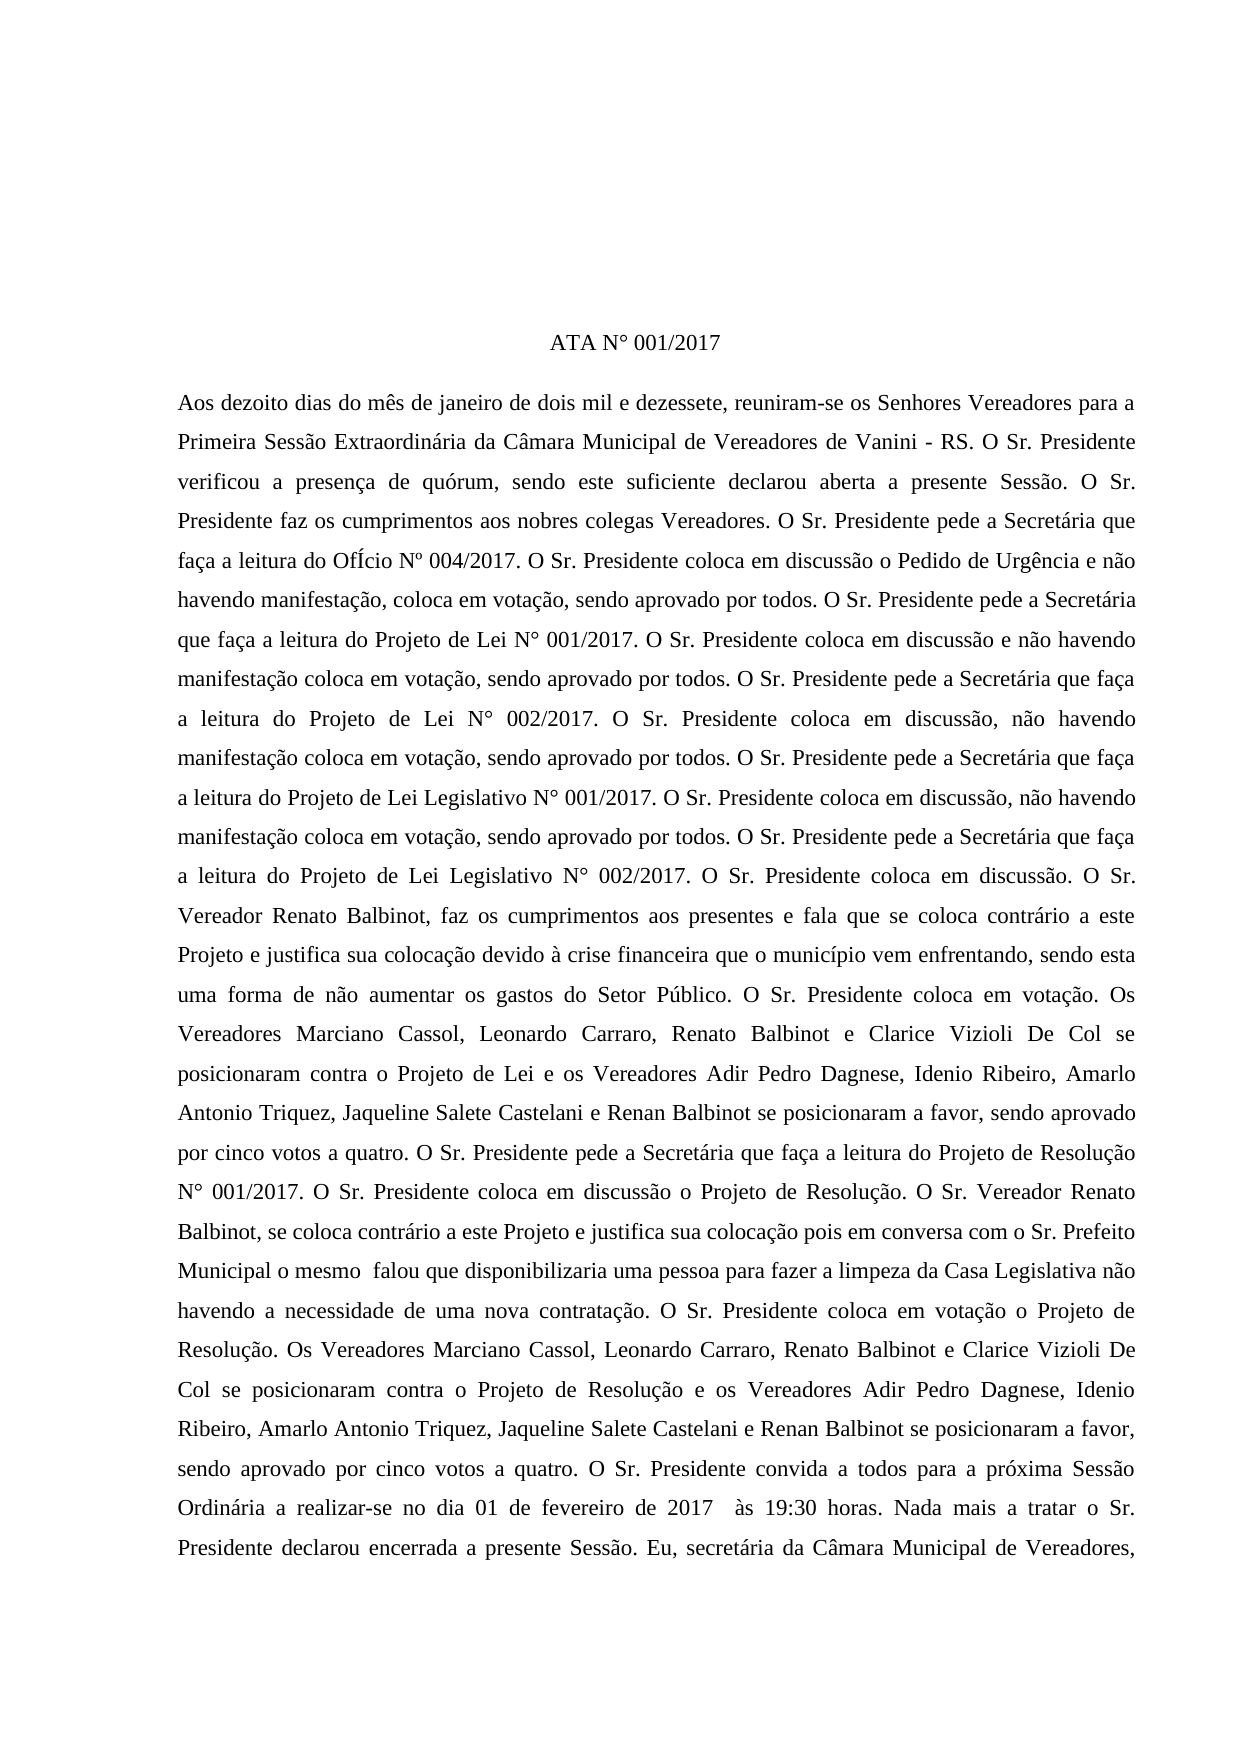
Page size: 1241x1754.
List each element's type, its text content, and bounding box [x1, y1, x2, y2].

text ATA N° 001/2017 [177, 328, 1093, 355]
text Aos dezoito dias do mês de janeiro de dois mil e dezessete, reuniram-se os Senhores Vereadores para a Primeira Sessão Extraordinária da Câmara Municipal de Vereadores de Vanini - RS. O Sr. Presidente verificou a presença de quórum, sendo este suficiente declarou aberta a presente Sessão. O Sr. Presidente faz os cumprimentos aos nobres colegas Vereadores. O Sr. Presidente pede a Secretária que faça a leitura do OfÍcio Nº 004/2017. O Sr. Presidente coloca em discussão o Pedido de Urgência e não havendo manifestação, coloca em votação, sendo aprovado por todos. O Sr. Presidente pede a Secretária que faça a leitura do Projeto de Lei N° 001/2017. O Sr. Presidente coloca em discussão e não havendo manifestação coloca em votação, sendo aprovado por todos. O Sr. Presidente pede a Secretária que faça a leitura do Projeto de Lei N° 002/2017. O Sr. Presidente coloca em discussão, não havendo manifestação coloca em votação, sendo aprovado por todos. O Sr. Presidente pede a Secretária que faça a leitura do Projeto de Lei Legislativo N° 001/2017. O Sr. Presidente coloca em discussão, não havendo manifestação coloca em votação, sendo aprovado por todos. O Sr. Presidente pede a Secretária que faça a leitura do Projeto de Lei Legislativo N° 002/2017. O Sr. Presidente coloca em discussão. O Sr. Vereador Renato Balbinot, faz os cumprimentos aos presentes e fala que se coloca contrário a este Projeto e justifica sua colocação devido à crise financeira que o município vem enfrentando, sendo esta uma forma de não aumentar os gastos do Setor Público. O Sr. Presidente coloca em votação. Os Vereadores Marciano Cassol, Leonardo Carraro, Renato Balbinot e Clarice Vizioli De Col se posicionaram contra o Projeto de Lei e os Vereadores Adir Pedro Dagnese, Idenio Ribeiro, Amarlo Antonio Triquez, Jaqueline Salete Castelani e Renan Balbinot se posicionaram a favor, sendo aprovado por cinco votos a quatro. O Sr. Presidente pede a Secretária que faça a leitura do Projeto de Resolução N° 001/2017. O Sr. Presidente coloca em discussão o Projeto de Resolução. O Sr. Vereador Renato Balbinot, se coloca contrário a este Projeto e justifica sua colocação pois em conversa com o Sr. Prefeito Municipal o mesmo falou que disponibilizaria uma pessoa para fazer a limpeza da Casa Legislativa não havendo a necessidade de uma nova contratação. O Sr. Presidente coloca em votação o Projeto de Resolução. Os Vereadores Marciano Cassol, Leonardo Carraro, Renato Balbinot e Clarice Vizioli De Col se posicionaram contra o Projeto de Resolução e os Vereadores Adir Pedro Dagnese, Idenio Ribeiro, Amarlo Antonio Triquez, Jaqueline Salete Castelani e Renan Balbinot se posicionaram a favor, sendo aprovado por cinco votos a quatro. O Sr. Presidente convida a todos para a próxima Sessão Ordinária a realizar-se no dia 01 de fevereiro de 2017 às 19:30 horas. Nada mais a tratar o Sr. Presidente declarou encerrada a presente Sessão. Eu, secretária da Câmara Municipal de Vereadores, [177, 389, 1137, 1560]
